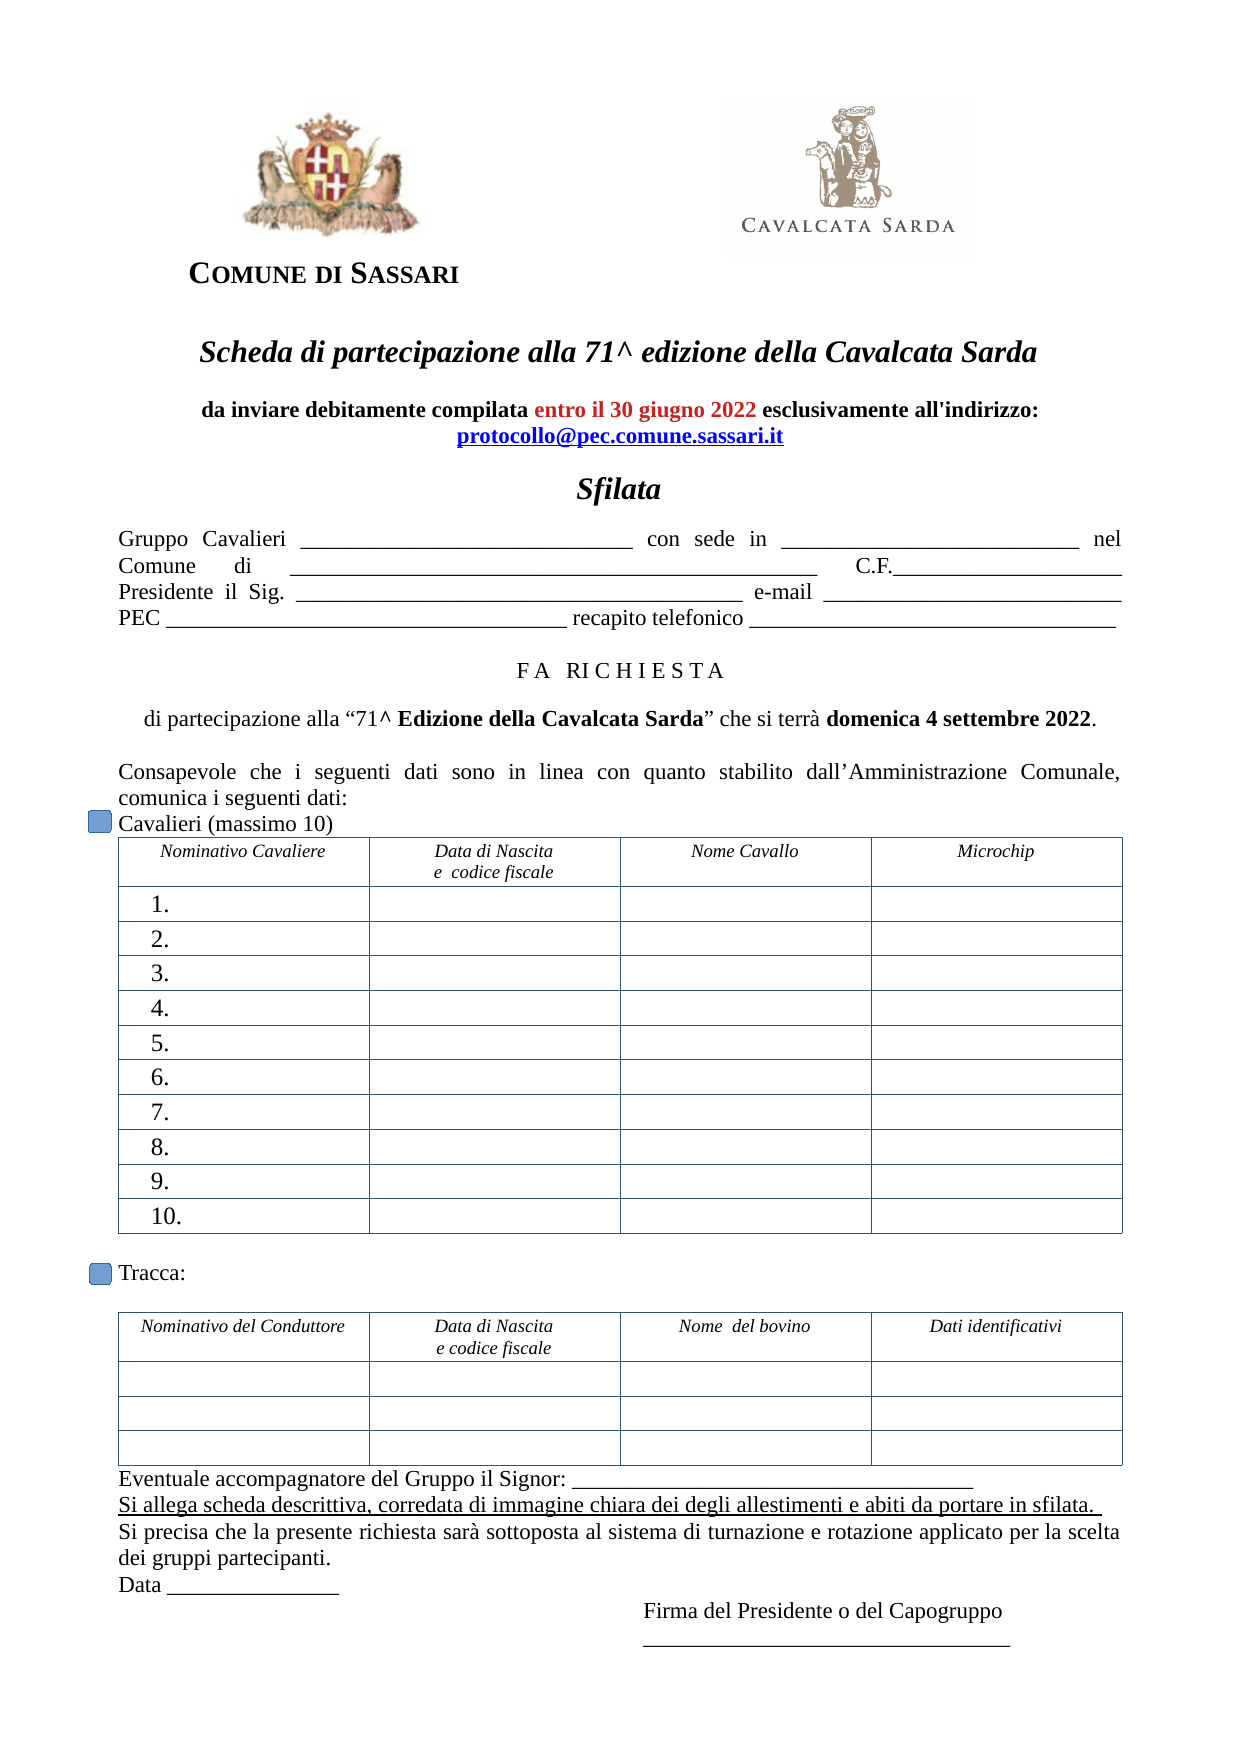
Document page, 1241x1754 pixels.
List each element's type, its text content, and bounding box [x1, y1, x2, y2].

table_cell [119, 991, 369, 1025]
table_header Data di Nascita e codice fiscale [370, 1313, 620, 1361]
table_header Nome Cavallo [621, 838, 871, 886]
table_cell [370, 956, 620, 990]
table_cell [119, 1431, 369, 1465]
picture [726, 97, 975, 261]
table_cell [872, 956, 1122, 990]
text Comune di Sassari [118, 255, 1122, 291]
table_cell [119, 1199, 369, 1233]
table_cell [370, 922, 620, 955]
table_cell [621, 1165, 871, 1198]
table_cell [119, 956, 369, 990]
table_cell [872, 922, 1122, 955]
text ________________________________ [118, 1623, 1122, 1650]
text Scheda di partecipazione alla 71^ edizione della Cavalcata Sarda [118, 334, 1122, 370]
table_cell [119, 1362, 369, 1396]
table_cell [370, 1362, 620, 1396]
table_cell [621, 956, 871, 990]
table_header Nominativo del Conduttore [119, 1313, 369, 1361]
text Si allega scheda descrittiva, corredata di immagine chiara dei degli allestimenti e abiti da portare in sfilata. [118, 1492, 1122, 1518]
table_cell [370, 1165, 620, 1198]
table_cell [370, 1026, 620, 1059]
table_cell [872, 1026, 1122, 1059]
text Data _______________ [118, 1571, 1122, 1597]
table_cell [370, 1397, 620, 1430]
table_cell [621, 1130, 871, 1163]
text protocollo@pec.comune.sassari.it [118, 422, 1122, 449]
table_cell [621, 991, 871, 1025]
table_cell [872, 1431, 1122, 1465]
text Gruppo Cavalieri _____________________________ con sede in __________________________ nel Comune di ______________________________________________ C.F.____________________ Presidente il Sig. _______________________________________ e-mail __________________________ PEC ___________________________________ recapito telefonico ________________________________ [118, 525, 1122, 631]
table_cell [872, 1165, 1122, 1198]
table_cell [872, 1130, 1122, 1163]
table_cell [370, 1095, 620, 1129]
table_cell [621, 1060, 871, 1094]
table_cell [370, 1431, 620, 1465]
table_cell [621, 887, 871, 921]
picture [233, 98, 428, 241]
text F A RI C H I E S T A [118, 657, 1122, 683]
table_cell [621, 1026, 871, 1059]
table_cell [119, 1130, 369, 1163]
table_cell [119, 1397, 369, 1430]
text Firma del Presidente o del Capogruppo [118, 1597, 1122, 1623]
text Sfilata [118, 470, 1122, 506]
table_cell [872, 1199, 1122, 1233]
table_cell [621, 922, 871, 955]
table_cell [370, 1130, 620, 1163]
text Eventuale accompagnatore del Gruppo il Signor: ___________________________________ [118, 1466, 1122, 1492]
table_cell [621, 1362, 871, 1396]
table_cell [872, 887, 1122, 921]
table_cell [872, 1060, 1122, 1094]
table_header Dati identificativi [872, 1313, 1122, 1361]
table_header Microchip [872, 838, 1122, 886]
table_header Nome del bovino [621, 1313, 871, 1361]
text da inviare debitamente compilata entro il 30 giugno 2022 esclusivamente all'indirizzo: [118, 396, 1122, 422]
table_cell [621, 1397, 871, 1430]
table_cell [119, 1026, 369, 1059]
table_cell [621, 1199, 871, 1233]
table_cell [872, 1095, 1122, 1129]
table_cell [119, 1060, 369, 1094]
table_cell [621, 1431, 871, 1465]
table_header Data di Nascita e codice fiscale [370, 838, 620, 886]
table_cell [119, 887, 369, 921]
table_cell [370, 1199, 620, 1233]
table_cell [621, 1095, 871, 1129]
text Cavalieri (massimo 10) [118, 811, 1122, 837]
table_cell [119, 922, 369, 955]
text Tracca: [118, 1259, 1122, 1286]
table_cell [370, 991, 620, 1025]
text Consapevole che i seguenti dati sono in linea con quanto stabilito dall’Amministrazione Comunale, comunica i seguenti dati: [118, 758, 1122, 811]
table_cell [872, 1397, 1122, 1430]
text Si precisa che la presente richiesta sarà sottoposta al sistema di turnazione e rotazione applicato per la scelta dei gruppi partecipanti. [118, 1518, 1122, 1571]
table_header Nominativo Cavaliere [119, 838, 369, 886]
text di partecipazione alla “71^ Edizione della Cavalcata Sarda” che si terrà domenica 4 settembre 2022. [118, 705, 1122, 731]
table_cell [370, 1060, 620, 1094]
table_cell [370, 887, 620, 921]
table_cell [119, 1095, 369, 1129]
table_cell [872, 991, 1122, 1025]
table_cell [872, 1362, 1122, 1396]
table_cell [119, 1165, 369, 1198]
